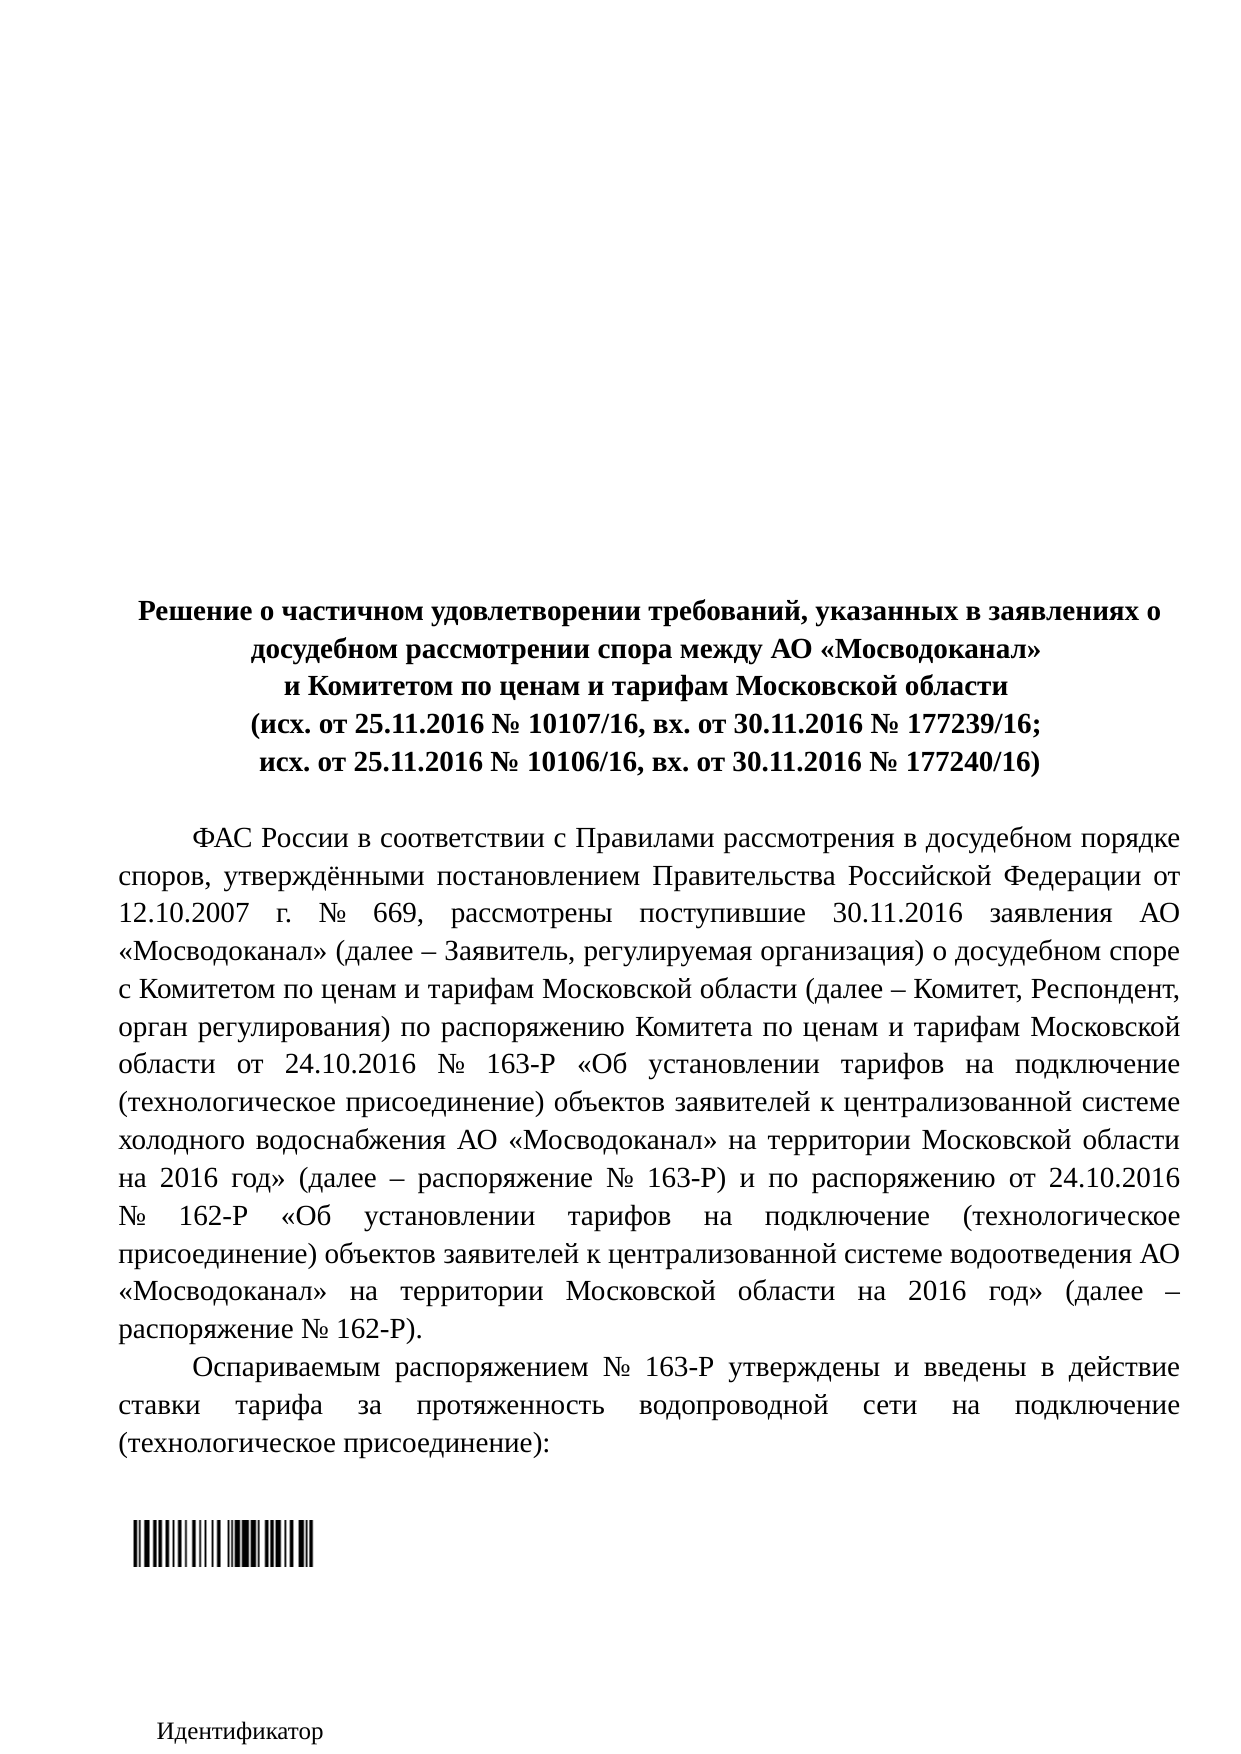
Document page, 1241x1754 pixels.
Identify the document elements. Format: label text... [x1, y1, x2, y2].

text (исх. от 25.11.2016 № 10107/16, вх. от 30.11.2016 № 177239/16; [118, 702, 1181, 740]
text Решение о частичном удовлетворении требований, указанных в заявлениях о досудебном рассмотрении спора между АО «Мосводоканал» [118, 589, 1181, 664]
text ФАС России в соответствии с Правилами рассмотрения в досудебном порядке споров, утверждёнными постановлением Правительства Российской Федерации от 12.10.2007 г. № 669, рассмотрены поступившие 30.11.2016 заявления АО «Мосводоканал» (далее – Заявитель, регулируемая организация) о досудебном споре с Комитетом по ценам и тарифам Московской области (далее – Комитет, Респондент, орган регулирования) по распоряжению Комитета по ценам и тарифам Московской области от 24.10.2016 № 163-Р «Об установлении тарифов на подключение (технологическое присоединение) объектов заявителей к централизованной системе холодного водоснабжения АО «Мосводоканал» на территории Московской области на 2016 год» (далее – распоряжение № 163-Р) и по распоряжению от 24.10.2016 № 162-Р «Об установлении тарифов на подключение (технологическое присоединение) объектов заявителей к централизованной системе водоотведения АО «Мосводоканал» на территории Московской области на 2016 год» (далее – распоряжение № 162-Р). [118, 816, 1181, 1345]
picture [118, 1520, 331, 1567]
text и Комитетом по ценам и тарифам Московской области [118, 664, 1181, 702]
text Оспариваемым распоряжением № 163-Р утверждены и введены в действие ставки тарифа за протяженность водопроводной сети на подключение (технологическое присоединение): [118, 1345, 1181, 1458]
text исх. от 25.11.2016 № 10106/16, вх. от 30.11.2016 № 177240/16) [118, 740, 1181, 778]
table_header [664, 118, 1181, 555]
